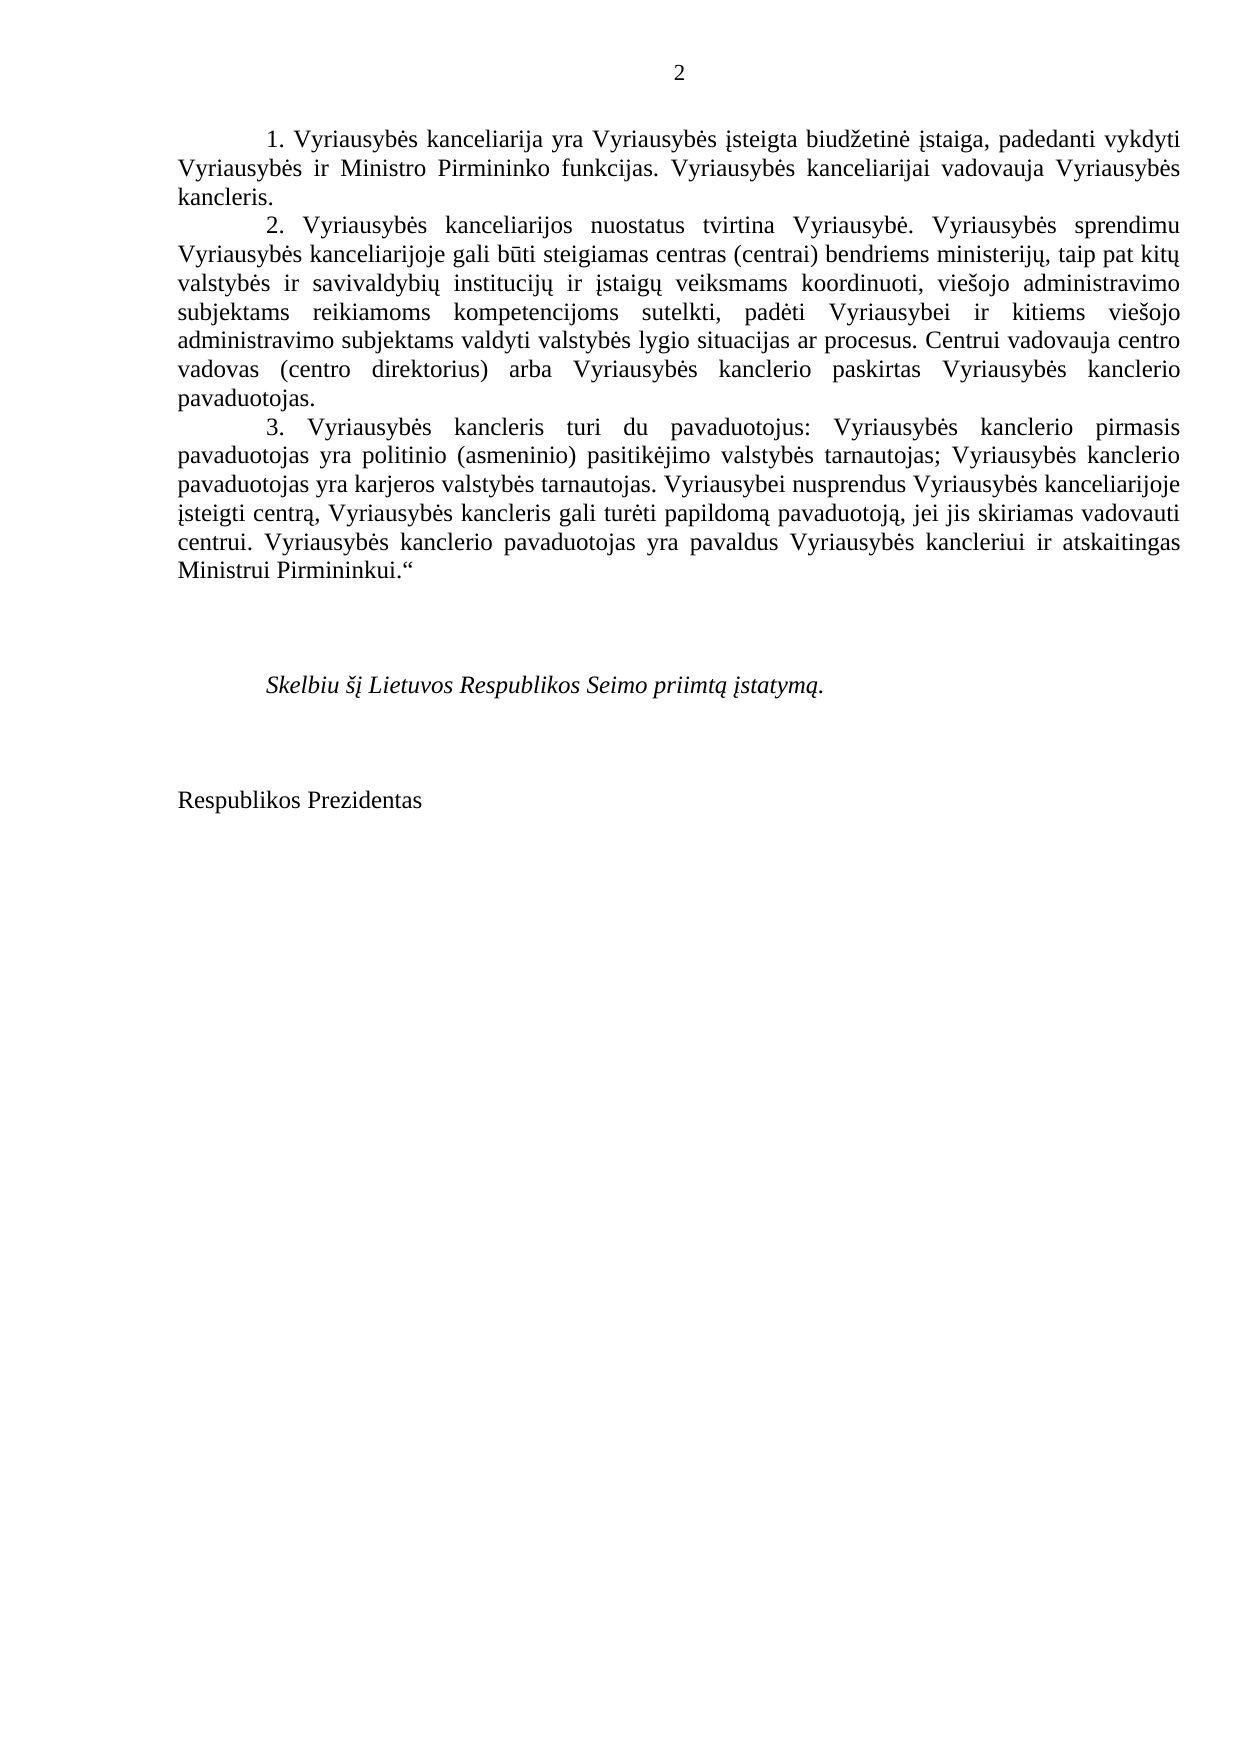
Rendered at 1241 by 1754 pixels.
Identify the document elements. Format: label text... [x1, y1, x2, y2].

text Skelbiu šį Lietuvos Respublikos Seimo priimtą įstatymą. [177, 670, 1181, 699]
text 3. Vyriausybės kancleris turi du pavaduotojus: Vyriausybės kanclerio pirmasis pavaduotojas yra politinio (asmeninio) pasitikėjimo valstybės tarnautojas; Vyriausybės kanclerio pavaduotojas yra karjeros valstybės tarnautojas. Vyriausybei nusprendus Vyriausybės kanceliarijoje įsteigti centrą, Vyriausybės kancleris gali turėti papildomą pavaduotoją, jei jis skiriamas vadovauti centrui. Vyriausybės kanclerio pavaduotojas yra pavaldus Vyriausybės kancleriui ir atskaitingas Ministrui Pirmininkui.“ [177, 412, 1181, 584]
text 2. Vyriausybės kanceliarijos nuostatus tvirtina Vyriausybė. Vyriausybės sprendimu Vyriausybės kanceliarijoje gali būti steigiamas centras (centrai) bendriems ministerijų, taip pat kitų valstybės ir savivaldybių institucijų ir įstaigų veiksmams koordinuoti, viešojo administravimo subjektams reikiamoms kompetencijoms sutelkti, padėti Vyriausybei ir kitiems viešojo administravimo subjektams valdyti valstybės lygio situacijas ar procesus. Centrui vadovauja centro vadovas (centro direktorius) arba Vyriausybės kanclerio paskirtas Vyriausybės kanclerio pavaduotojas. [177, 210, 1181, 412]
text 1. Vyriausybės kanceliarija yra Vyriausybės įsteigta biudžetinė įstaiga, padedanti vykdyti Vyriausybės ir Ministro Pirmininko funkcijas. Vyriausybės kanceliarijai vadovauja Vyriausybės kancleris. [177, 124, 1181, 210]
text Respublikos Prezidentas [177, 785, 1181, 814]
